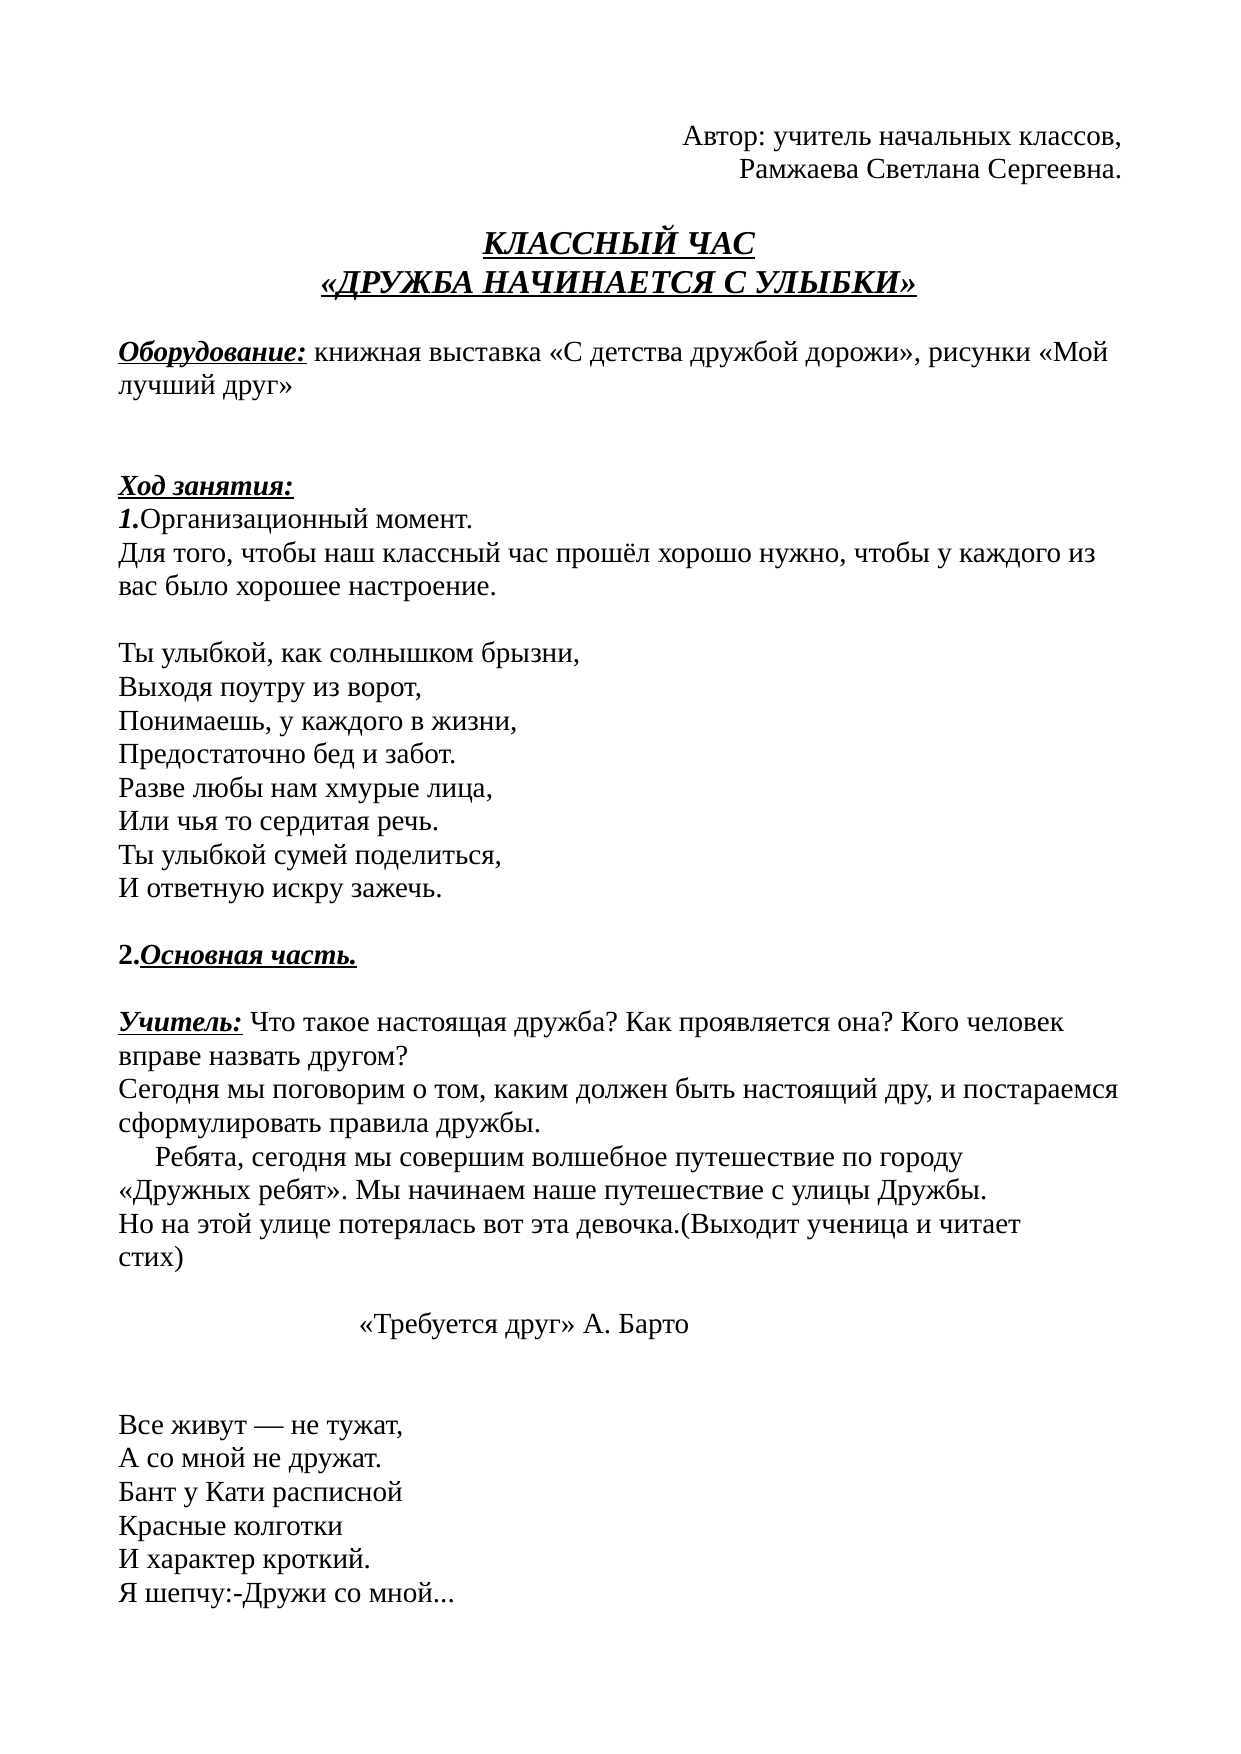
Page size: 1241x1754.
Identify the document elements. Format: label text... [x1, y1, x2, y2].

text Я шепчу:-Дружи со мной... [118, 1575, 1122, 1608]
text Ты улыбкой сумей поделиться, [118, 837, 1122, 870]
text Предостаточно бед и забот. [118, 736, 1122, 770]
text Бант у Кати расписной [118, 1474, 1122, 1508]
text И характер кроткий. [118, 1541, 1122, 1575]
text КЛАССНЫЙ ЧАС [118, 223, 1122, 262]
text Рамжаева Светлана Сергеевна. [118, 152, 1122, 185]
text 2.Основная часть. [118, 937, 1122, 971]
text Разве любы нам хмурые лица, [118, 770, 1122, 803]
text Ты улыбкой, как солнышком брызни, [118, 636, 1122, 669]
text Для того, чтобы наш классный час прошёл хорошо нужно, чтобы у каждого из вас было хорошее настроение. [118, 535, 1122, 602]
text Или чья то сердитая речь. [118, 803, 1122, 837]
text Автор: учитель начальных классов, [118, 118, 1122, 152]
text Оборудование: книжная выставка «С детства дружбой дорожи», рисунки «Мой лучший друг» [118, 334, 1122, 401]
text Понимаешь, у каждого в жизни, [118, 703, 1122, 736]
text Красные колготки [118, 1508, 1122, 1541]
text 1.Организационный момент. [118, 501, 1122, 535]
text А со мной не дружат. [118, 1441, 1122, 1474]
text Но на этой улице потерялась вот эта девочка.(Выходит ученица и читает [118, 1206, 1122, 1239]
text Все живут — не тужат, [118, 1407, 1122, 1441]
text «ДРУЖБА НАЧИНАЕТСЯ С УЛЫБКИ» [118, 262, 1122, 300]
text Ребята, сегодня мы совершим волшебное путешествие по городу [118, 1139, 1122, 1172]
text Выходя поутру из ворот, [118, 669, 1122, 703]
text Сегодня мы поговорим о том, каким должен быть настоящий дру, и постараемся сформулировать правила дружбы. [118, 1072, 1122, 1139]
text «Дружных ребят». Мы начинаем наше путешествие с улицы Дружбы. [118, 1172, 1122, 1206]
text Ход занятия: [118, 468, 1122, 501]
text «Требуется друг» А. Барто [118, 1306, 1122, 1340]
text Учитель: Что такое настоящая дружба? Как проявляется она? Кого человек вправе назвать другом? [118, 1004, 1122, 1072]
text И ответную искру зажечь. [118, 870, 1122, 904]
text стих) [118, 1239, 1122, 1273]
